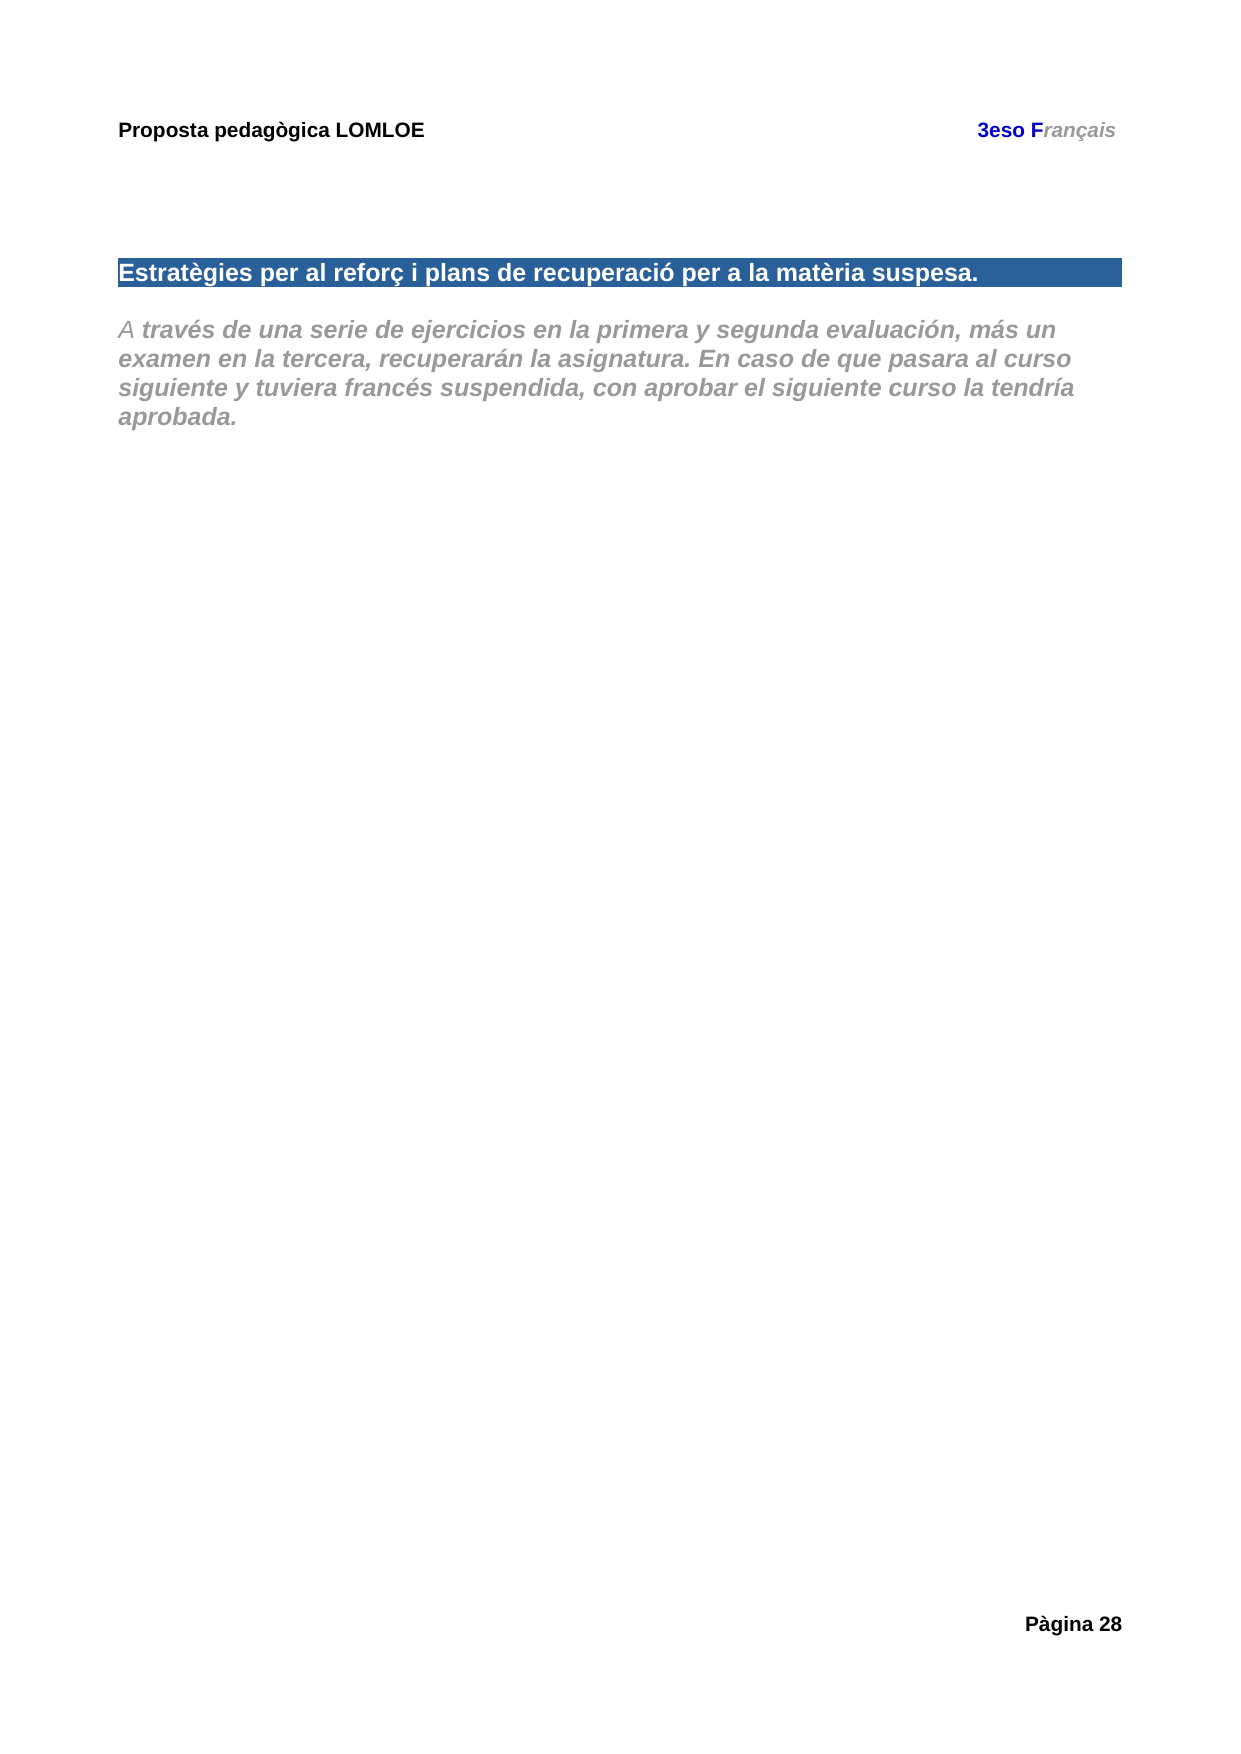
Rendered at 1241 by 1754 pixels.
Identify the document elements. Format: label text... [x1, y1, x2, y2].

text A través de una serie de ejercicios en la primera y segunda evaluación, más un examen en la tercera, recuperarán la asignatura. En caso de que pasara al curso siguiente y tuviera francés suspendida, con aprobar el siguiente curso la tendría aprobada. [118, 315, 1122, 430]
text Estratègies per al reforç i plans de recuperació per a la matèria suspesa. [118, 258, 1122, 287]
